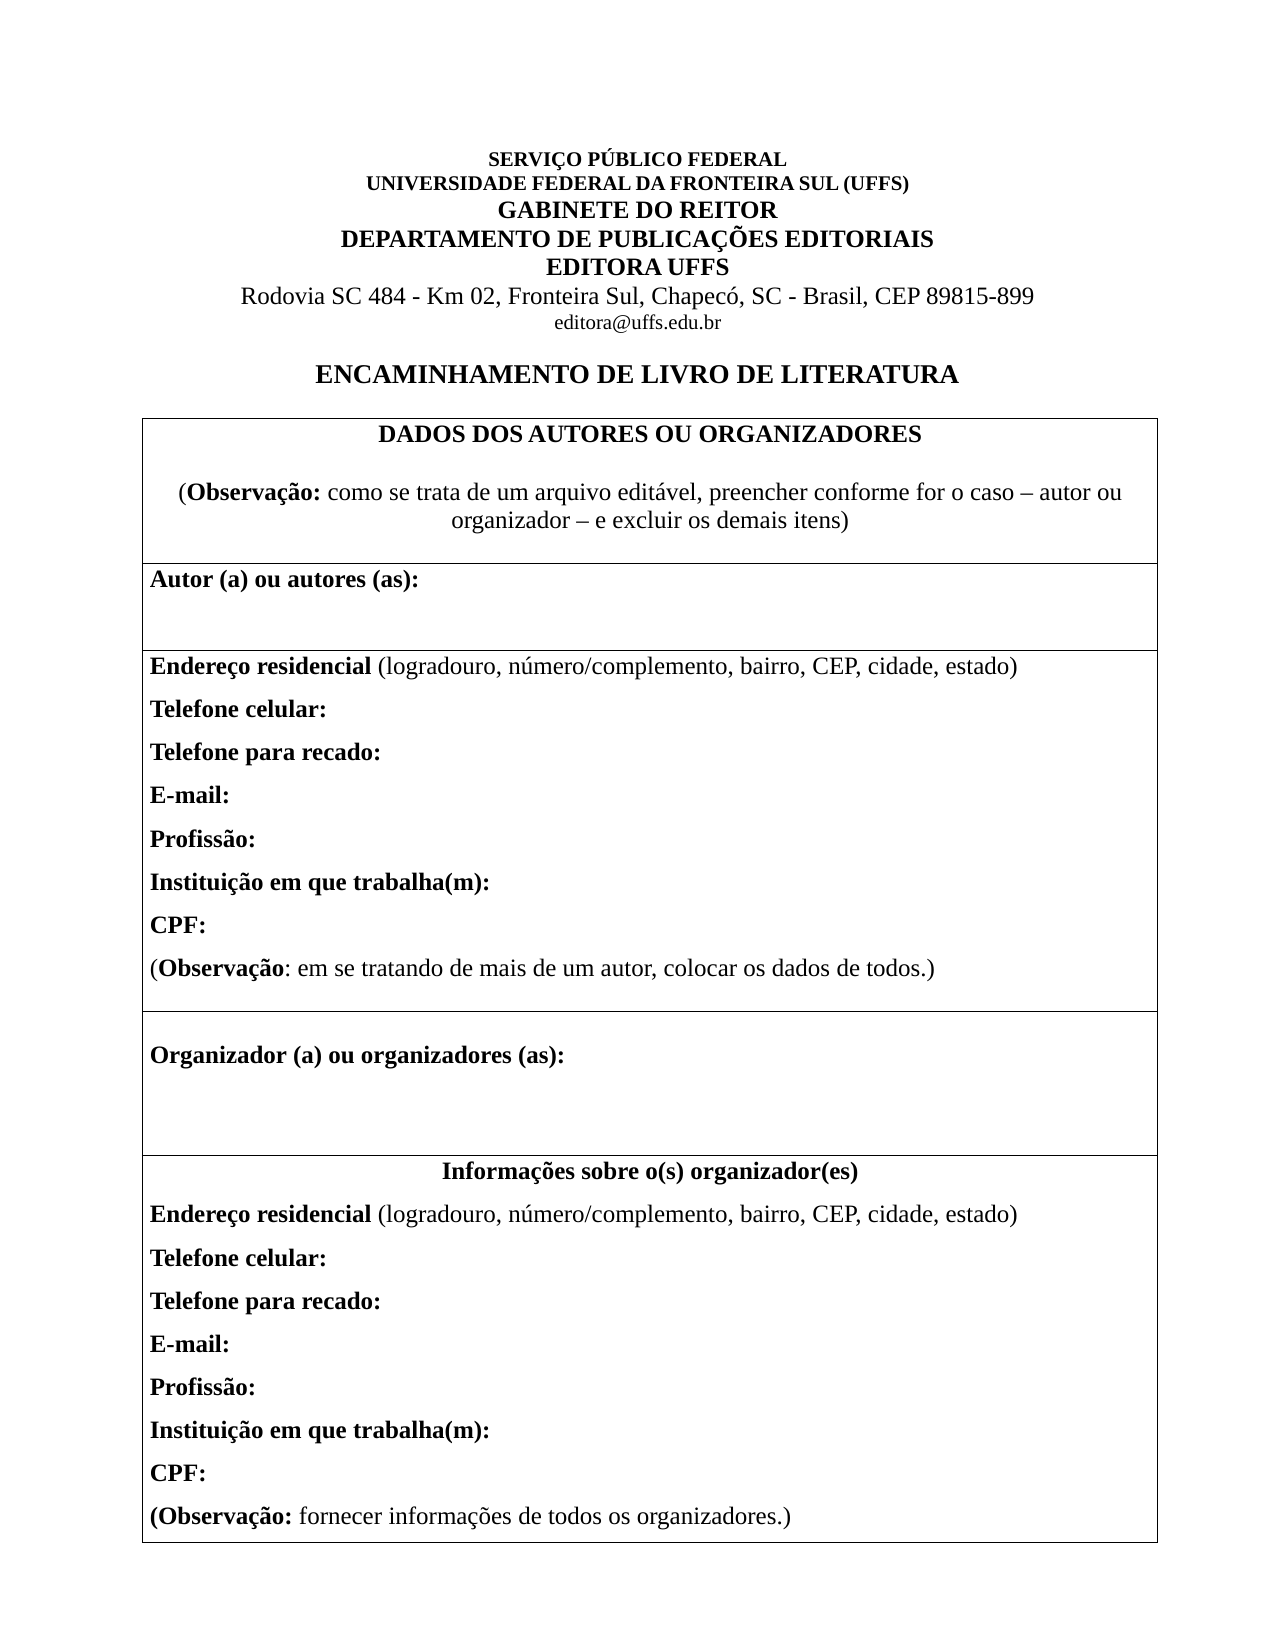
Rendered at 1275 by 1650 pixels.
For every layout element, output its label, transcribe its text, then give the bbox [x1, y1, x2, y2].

table_cell Informações sobre o(s) organizador(es) Endereço residencial (logradouro, número/complemento, bairro, CEP, cidade, estado) Telefone celular: Telefone para recado: E-mail: Profissão: Instituição em que trabalha(m): CPF: (Observação: fornecer informações de todos os organizadores.) [143, 1156, 1157, 1542]
table_cell Endereço residencial (logradouro, número/complemento, bairro, CEP, cidade, estado) Telefone celular: Telefone para recado: E-mail: Profissão: Instituição em que trabalha(m): CPF: (Observação: em se tratando de mais de um autor, colocar os dados de todos.) [143, 651, 1157, 1011]
table_cell Autor (a) ou autores (as): [143, 564, 1157, 650]
table_cell Organizador (a) ou organizadores (as): [143, 1012, 1157, 1155]
table_header DADOS DOS AUTORES OU ORGANIZADORES (Observação: como se trata de um arquivo editável, preencher conforme for o caso – autor ou organizador – e excluir os demais itens) [143, 419, 1157, 563]
subtitle ENCAMINHAMENTO DE LIVRO DE LITERATURA [118, 358, 1157, 389]
